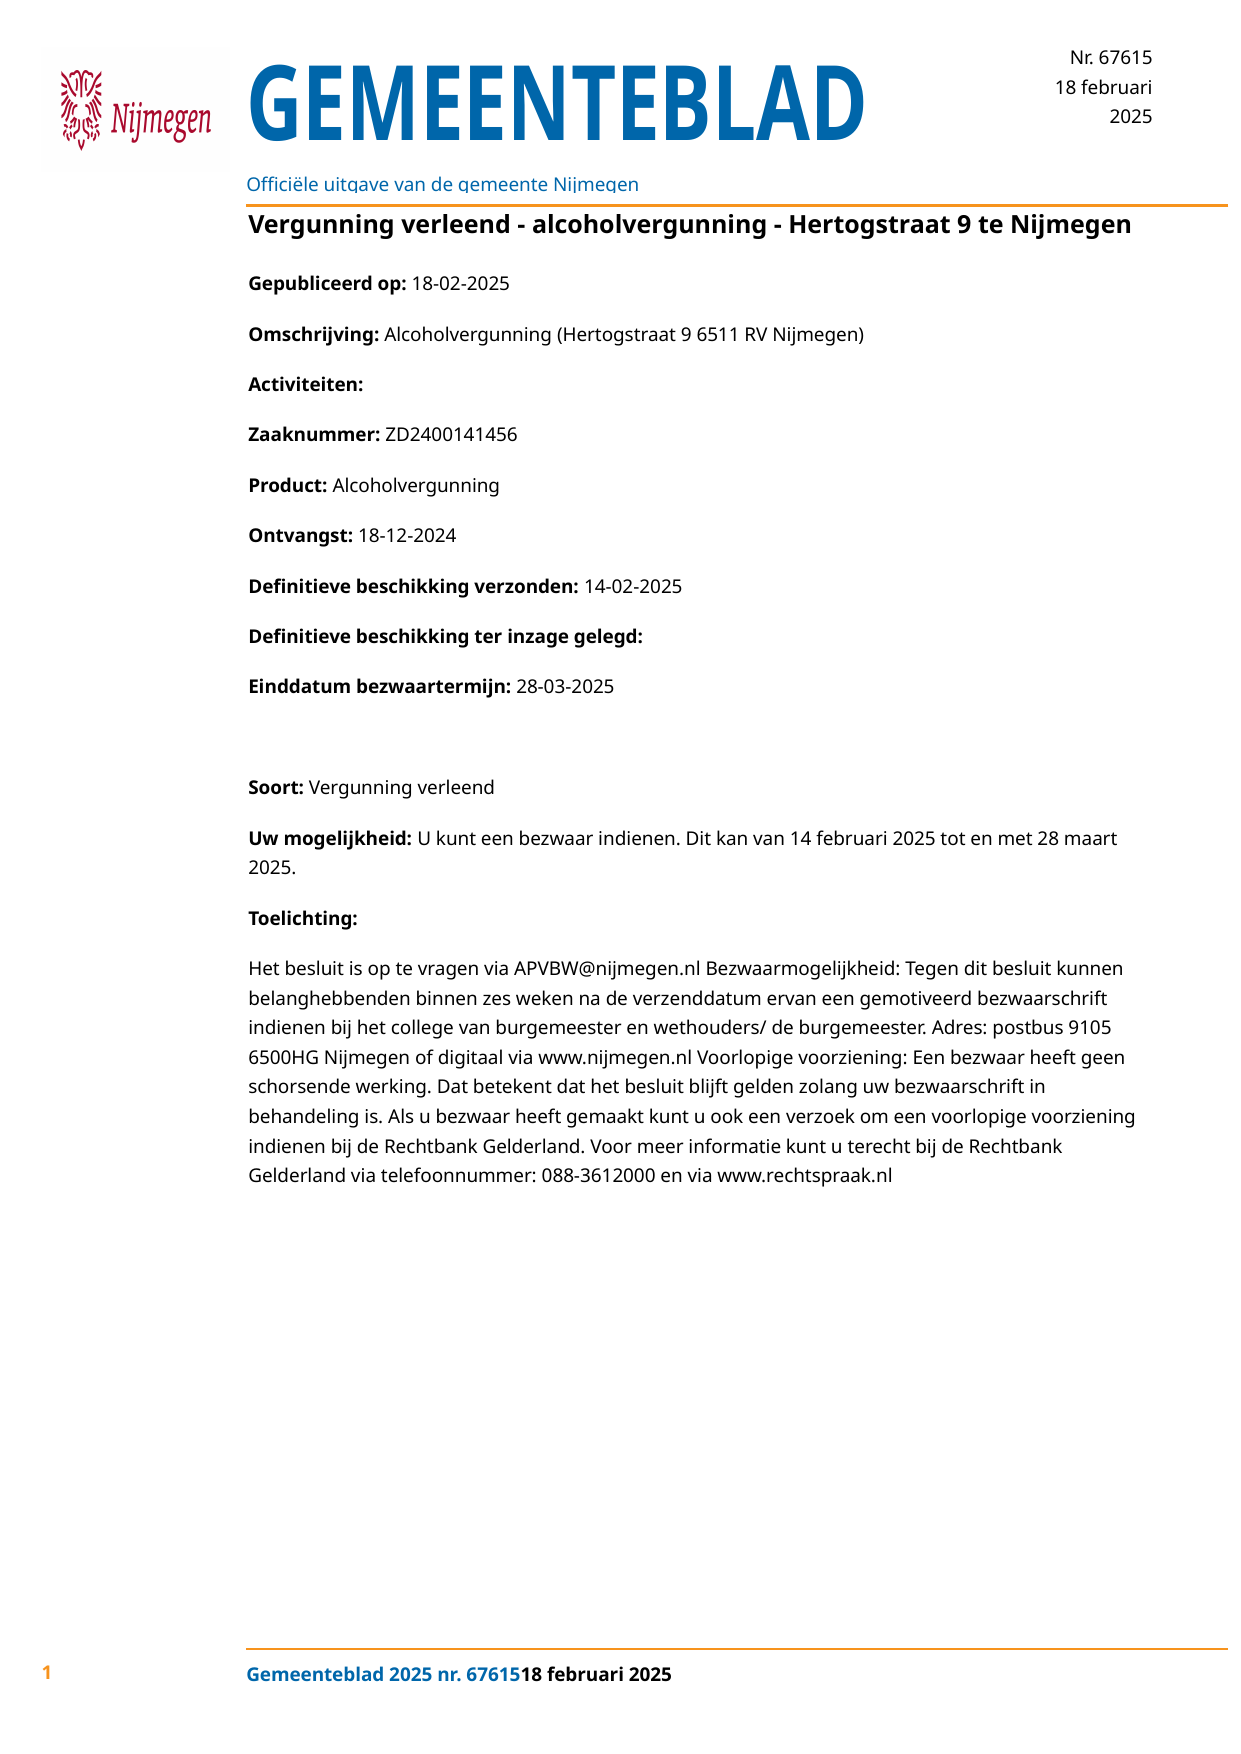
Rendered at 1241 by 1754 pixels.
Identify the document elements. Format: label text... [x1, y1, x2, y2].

text Uw mogelijkheid: U kunt een bezwaar indienen. Dit kan van 14 februari 2025 tot en met 28 maart 2025. [248, 825, 1152, 880]
text Activiteiten: [248, 371, 1152, 397]
text Gepubliceerd op: 18-02-2025 [248, 270, 1152, 296]
text Toelichting: [248, 905, 1152, 931]
text Omschrijving: Alcoholvergunning (Hertogstraat 9 6511 RV Nijmegen) [248, 321, 1152, 346]
text Soort: Vergunning verleend [248, 774, 1152, 800]
text Einddatum bezwaartermijn: 28-03-2025 [248, 674, 1152, 699]
text Ontvangst: 18-12-2024 [248, 522, 1152, 548]
text Zaaknummer: ZD2400141456 [248, 422, 1152, 447]
picture [41, 47, 231, 172]
text Definitieve beschikking ter inzage gelegd: [248, 623, 1152, 649]
text Vergunning verleend - alcoholvergunning - Hertogstraat 9 te Nijmegen [248, 207, 1152, 241]
text Product: Alcoholvergunning [248, 472, 1152, 498]
text Definitieve beschikking verzonden: 14-02-2025 [248, 573, 1152, 598]
text Het besluit is op te vragen via APVBW@nijmegen.nl Bezwaarmogelijkheid: Tegen dit besluit kunnen belanghebbenden binnen zes weken na de verzenddatum ervan een gemotiveerd bezwaarschrift indienen bij het college van burgemeester en wethouders/ de burgemeester. Adres: postbus 9105 6500HG Nijmegen of digitaal via www.nijmegen.nl Voorlopige voorziening: Een bezwaar heeft geen schorsende werking. Dat betekent dat het besluit blijft gelden zolang uw bezwaarschrift in behandeling is. Als u bezwaar heeft gemaakt kunt u ook een verzoek om een voorlopige voorziening indienen bij de Rechtbank Gelderland. Voor meer informatie kunt u terecht bij de Rechtbank Gelderland via telefoonnummer: 088-3612000 en via www.rechtspraak.nl [248, 955, 1152, 1188]
